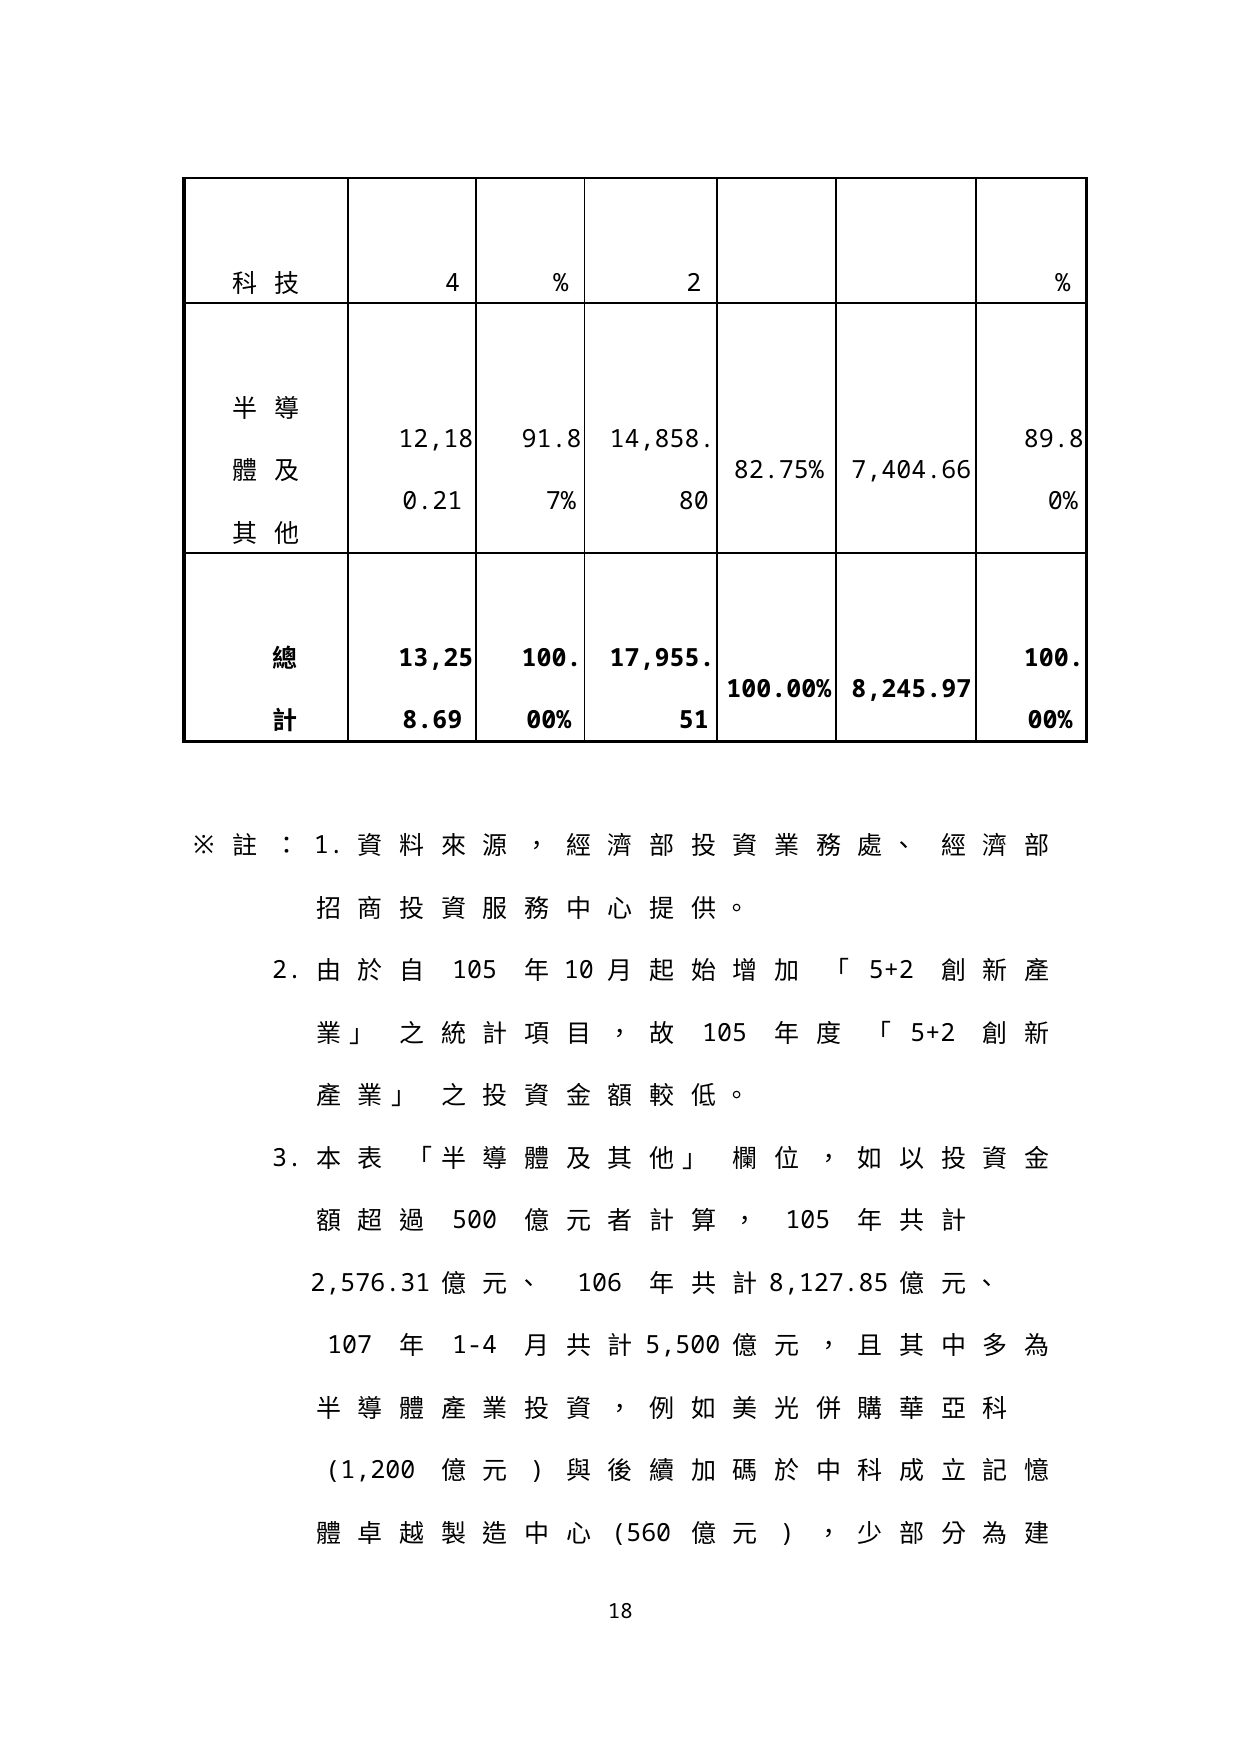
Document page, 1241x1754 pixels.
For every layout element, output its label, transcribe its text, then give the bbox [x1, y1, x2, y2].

table_cell 89.80% [977, 304, 1085, 552]
table_cell 100.00% [718, 554, 835, 740]
table_cell 82.75% [718, 304, 835, 552]
table_cell 14,858.80 [585, 304, 716, 552]
table_cell % [477, 179, 584, 302]
table_cell 4 [349, 179, 475, 302]
table_cell 2 [585, 179, 716, 302]
table_cell 7,404.66 [837, 304, 975, 552]
table_cell 半導體及其他 [186, 304, 347, 552]
table_cell [718, 179, 835, 302]
table_cell 12,180.21 [349, 304, 475, 552]
table_cell % [977, 179, 1085, 302]
table_cell 13,258.69 [349, 554, 475, 740]
table_cell 91.87% [477, 304, 584, 552]
table_cell 科技 [186, 179, 347, 302]
table_cell 8,245.97 [837, 554, 975, 740]
table_cell 總 計 [186, 554, 347, 740]
table_cell 100.00% [477, 554, 584, 740]
text 2.由於自105年10月起始增加「5+2創新產業」之統計項目，故105年度「5+2創新產業」之投資金額較低。 [256, 927, 1058, 1115]
table_cell 17,955.51 [585, 554, 716, 740]
text ※註：1.資料來源，經濟部投資業務處、經濟部招商投資服務中心提供。 [183, 802, 1058, 927]
text 3.本表「半導體及其他」欄位，如以投資金額超過500億元者計算，105年共計2,576.31億元、106年共計8,127.85億元、107年1-4月共計5,500億元，且其中多為半導體產業投資，例如美光併購華亞科(1,200億元)與後續加碼於中科成立記憶體卓越製造中心(560億元)，少部分為建 [256, 1115, 1058, 1552]
table_cell 100.00% [977, 554, 1085, 740]
table_cell [837, 179, 975, 302]
